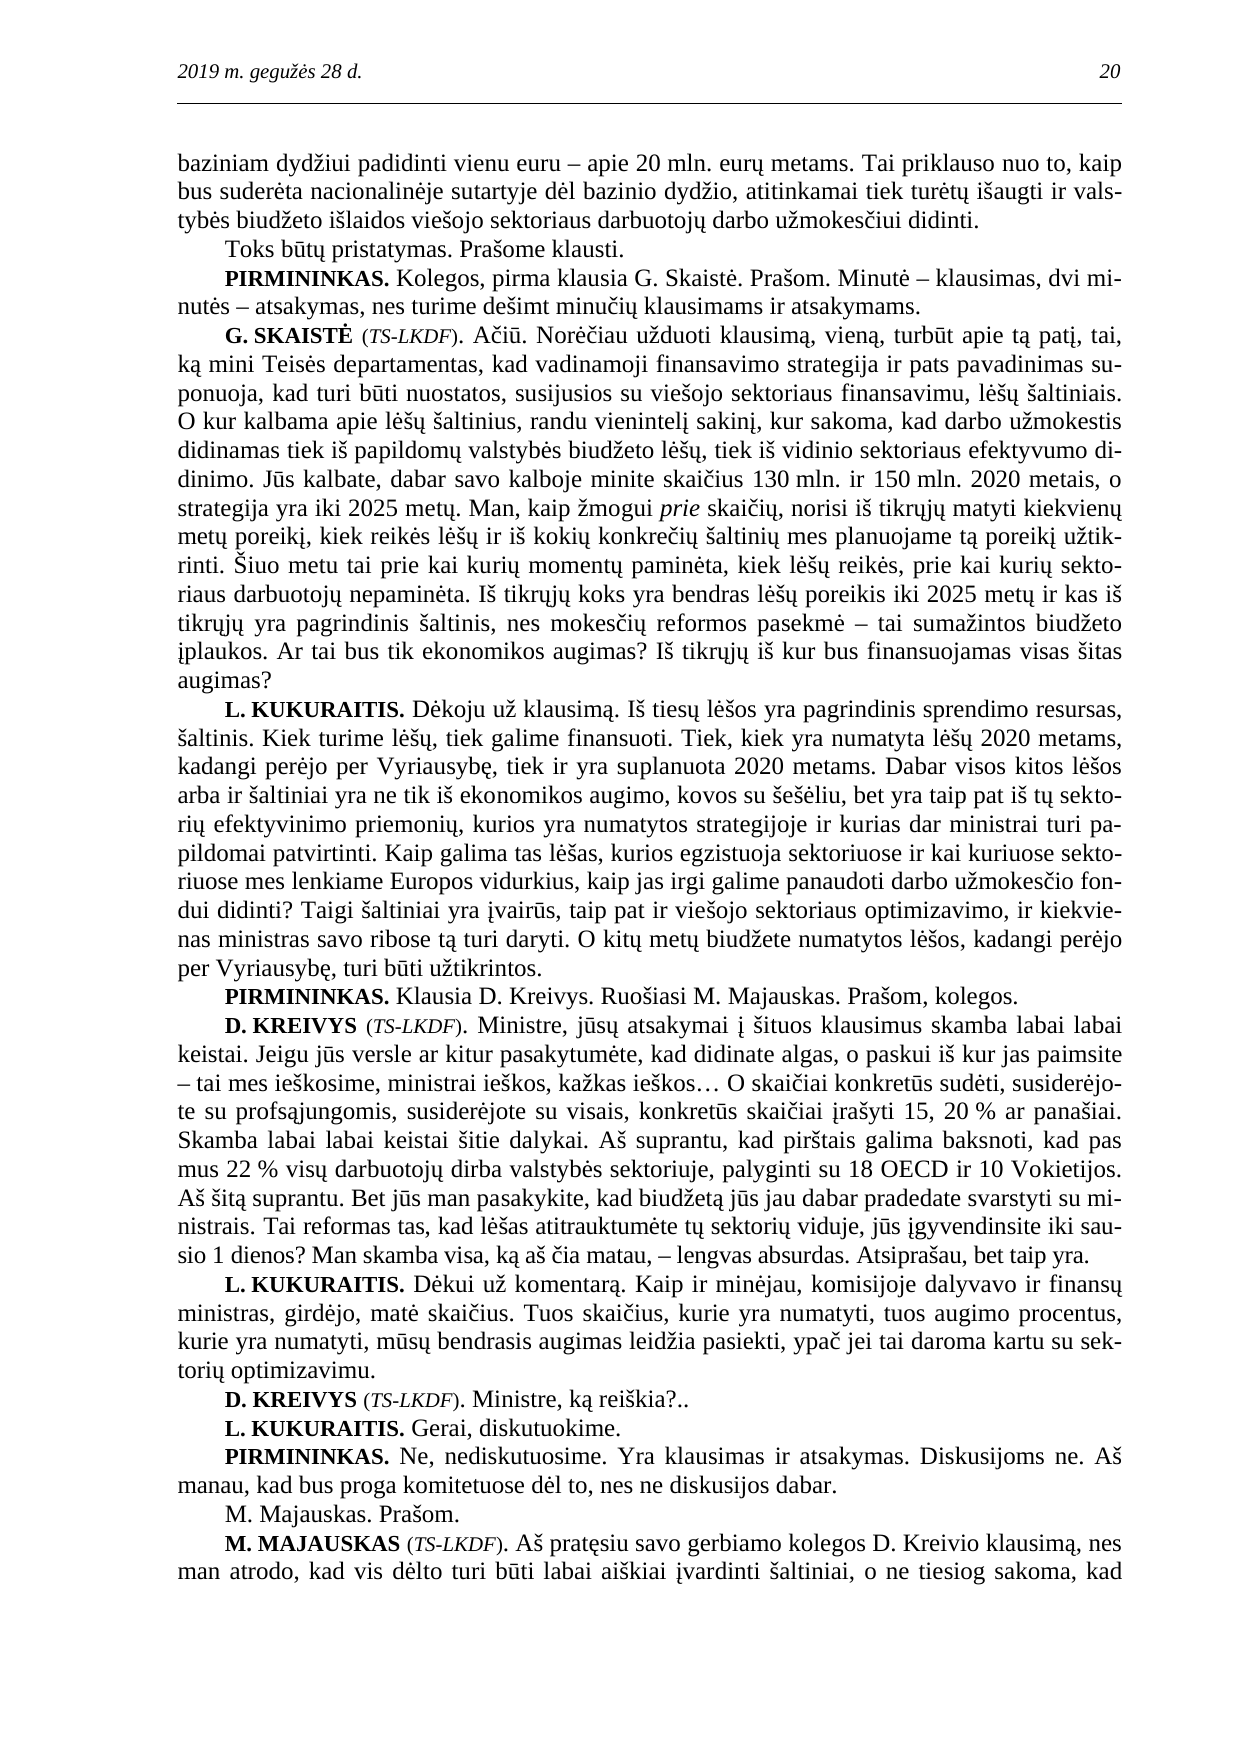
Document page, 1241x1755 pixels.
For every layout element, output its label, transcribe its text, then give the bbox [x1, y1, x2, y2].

text M. Ma­jaus­kas. Pra­šom. [177, 1499, 1122, 1528]
text PIRMININKAS. Klau­sia D. Krei­vys. Ruo­šia­si M. Ma­jaus­kas. Pra­šom, ko­le­gos. [177, 981, 1122, 1010]
text D. KREIVYS (TS-LKDF). Mi­nist­re, jū­sų at­sa­ky­mai į ši­tuos klau­si­mus skam­ba la­bai la­bai keis­tai. Jei­gu jūs ver­sle ar ki­tur pa­sa­ky­tu­mė­te, kad di­di­na­te al­gas, o pas­kui iš kur jas pa­im­si­te – tai mes ieš­ko­si­me, mi­nist­rai ieš­kos, kaž­kas ieš­kos… O skai­čiai kon­kre­tūs su­dė­ti, su­si­de­rė­jo­te su prof­są­jun­go­mis, su­si­de­rė­jo­te su vi­sais, kon­kre­tūs skai­čiai įra­šy­ti 15, 20 % ar pa­na­šiai. Skam­ba la­bai la­bai keis­tai ši­tie da­ly­kai. Aš su­pran­tu, kad pirš­tais ga­li­ma baks­no­ti, kad pas mus 22 % vi­sų dar­buo­to­jų dir­ba vals­ty­bės sek­to­riu­je, pa­ly­gin­ti su 18 OECD ir 10 Vo­kie­ti­jos. Aš ši­tą su­pran­tu. Bet jūs man pa­sa­ky­ki­te, kad biu­dže­tą jūs jau da­bar pra­de­da­te svars­ty­ti su mi­nist­rais. Tai re­for­mas tas, kad lė­šas ati­trauk­tu­mė­te tų sek­to­rių vi­du­je, jūs įgy­ven­din­si­te iki sau­sio 1 dienos? Man skam­ba vi­sa, ką aš čia ma­tau, – leng­vas ab­sur­das. At­si­pra­šau, bet taip yra. [177, 1010, 1122, 1269]
text L. KUKURAITIS. Dė­ko­ju už klau­si­mą. Iš tie­sų lė­šos yra pa­grin­di­nis spren­di­mo re­sur­sas, šal­ti­nis. Kiek tu­ri­me lė­šų, tiek ga­li­me fi­nan­suo­ti. Tiek, kiek yra nu­ma­ty­ta lė­šų 2020 me­tams, ka­dan­gi per­ėjo per Vy­riau­sy­bę, tiek ir yra su­pla­nuo­ta 2020 me­tams. Da­bar vi­sos ki­tos lė­šos ar­ba ir šal­ti­niai yra ne tik iš eko­no­mi­kos au­gi­mo, ko­vos su še­šė­liu, bet yra taip pat iš tų sek­to­rių efek­ty­vi­ni­mo prie­mo­nių, ku­rios yra nu­ma­ty­tos stra­te­gi­jo­je ir ku­rias dar mi­nist­rai tu­ri pa­pil­do­mai pa­tvir­tin­ti. Kaip ga­li­ma tas lė­šas, ku­rios eg­zis­tuo­ja sek­to­riuo­se ir kai ku­riuo­se sek­to­riuo­se mes len­kia­me Eu­ro­pos vi­dur­kius, kaip jas ir­gi ga­li­me pa­nau­do­ti dar­bo už­mo­kes­čio fon­dui di­din­ti? Tai­gi šal­ti­niai yra įvai­rūs, taip pat ir vie­šo­jo sek­to­riaus op­ti­mi­za­vi­mo, ir kiek­vie­nas mi­nist­ras sa­vo ri­bo­se tą tu­ri da­ry­ti. O ki­tų me­tų biu­dže­te nu­ma­ty­tos lė­šos, ka­dan­gi per­ėjo per Vy­riau­sy­bę, tu­ri bū­ti už­tik­rin­tos. [177, 694, 1122, 981]
text Toks bū­tų pri­sta­ty­mas. Pra­šo­me klaus­ti. [177, 234, 1122, 263]
text M. MAJAUSKAS (TS-LKDF). Aš pra­tę­siu savo ger­bia­mo ko­le­gos D. Krei­vio klau­si­mą, nes man at­ro­do, kad vis dėl­to tu­ri bū­ti la­bai aiš­kiai įvar­din­ti šal­ti­niai, o ne tie­siog sa­ko­ma, kad [177, 1528, 1122, 1585]
text L. KUKURAITIS. Ge­rai, dis­ku­tuo­ki­me. [177, 1413, 1122, 1441]
text L. KUKURAITIS. Dė­kui už ko­men­ta­rą. Kaip ir mi­nė­jau, ko­mi­si­jo­je da­ly­va­vo ir fi­nan­sų mi­nist­ras, gir­dė­jo, ma­tė skai­čius. Tuos skai­čius, ku­rie yra nu­ma­ty­ti, tuos au­gi­mo pro­cen­tus, ku­rie yra nu­ma­ty­ti, mū­sų ben­dra­sis au­gi­mas lei­džia pa­siek­ti, ypač jei tai da­ro­ma kar­tu su sek­to­rių op­ti­mi­za­vi­mu. [177, 1269, 1122, 1384]
text PIRMININKAS. Ne, ne­dis­ku­tuo­si­me. Yra klau­si­mas ir at­sa­ky­mas. Dis­ku­si­joms ne. Aš ma­nau, kad bus pro­ga ko­mi­te­tuo­se dėl to, nes ne dis­ku­si­jos da­bar. [177, 1441, 1122, 1499]
text PIRMININKAS. Ko­le­gos, pir­ma klau­sia G. Skais­tė. Pra­šom. Mi­nu­tė – klau­si­mas, dvi mi­nu­tės – at­sa­ky­mas, nes tu­ri­me de­šimt mi­nu­čių klau­si­mams ir at­sa­ky­mams. [177, 263, 1122, 320]
text D. KREIVYS (TS-LKDF). Mi­nist­re, ką reiš­kia?.. [177, 1384, 1122, 1413]
text ba­zi­niam dy­džiui pa­di­din­ti vie­nu eu­ru – apie 20 mln. eu­rų me­tams. Tai pri­klau­so nuo to, kaip bus su­de­rė­ta na­cio­na­li­nė­je su­tar­ty­je dėl ba­zi­nio dy­džio, ati­tin­ka­mai tiek tu­rė­tų iš­aug­ti ir vals­ty­bės biu­dže­to iš­lai­dos vie­šo­jo sek­to­riaus dar­buo­to­jų dar­bo už­mo­kes­čiui di­din­ti. [177, 148, 1122, 234]
text G. SKAISTĖ (TS-LKDF). Ačiū. No­rė­čiau už­duo­ti klau­si­mą, vie­ną, tur­būt apie tą pa­tį, tai, ką mi­ni Tei­sės de­par­ta­men­tas, kad va­di­na­mo­ji fi­nan­sa­vi­mo stra­te­gi­ja ir pats pa­va­di­ni­mas su­po­nuo­ja, kad tu­ri bū­ti nuo­sta­tos, su­si­ju­sios su vie­šo­jo sek­to­riaus fi­nan­sa­vi­mu, lė­šų šal­ti­niais. O kur kal­ba­ma apie lė­šų šal­ti­nius, ran­du vie­nin­te­lį sa­ki­nį, kur sa­ko­ma, kad dar­bo už­mo­kes­tis di­di­na­mas tiek iš pa­pil­do­mų vals­ty­bės biu­dže­to lė­šų, tiek iš vi­di­nio sek­to­riaus efek­ty­vu­mo di­di­ni­mo. Jūs kal­ba­te, da­bar sa­vo kal­bo­je mi­ni­te skai­čius 130 mln. ir 150 mln. 2020 me­tais, o stra­te­gi­ja yra iki 2025 me­tų. Man, kaip žmo­gui prie skai­čių, no­ri­si iš tik­rų­jų ma­ty­ti kiek­vie­nų me­tų po­rei­kį, kiek rei­kės lė­šų ir iš ko­kių kon­kre­čių šal­ti­nių mes pla­nuo­ja­me tą po­rei­kį už­tik­rin­ti. Šiuo me­tu tai prie kai ku­rių mo­men­tų pa­mi­nė­ta, kiek lė­šų rei­kės, prie kai ku­rių sek­to­riaus dar­buo­to­jų ne­pa­mi­nė­ta. Iš tik­rų­jų koks yra ben­dras lė­šų po­rei­kis iki 2025 me­tų ir kas iš tik­rų­jų yra pa­grin­di­nis šal­ti­nis, nes mo­kes­čių re­for­mos pa­sek­mė – tai su­ma­žin­tos biu­dže­to įplau­kos. Ar tai bus tik eko­no­mi­kos au­gi­mas? Iš tik­rų­jų iš kur bus fi­nan­suo­ja­mas vi­sas ši­tas au­gi­mas? [177, 320, 1122, 694]
